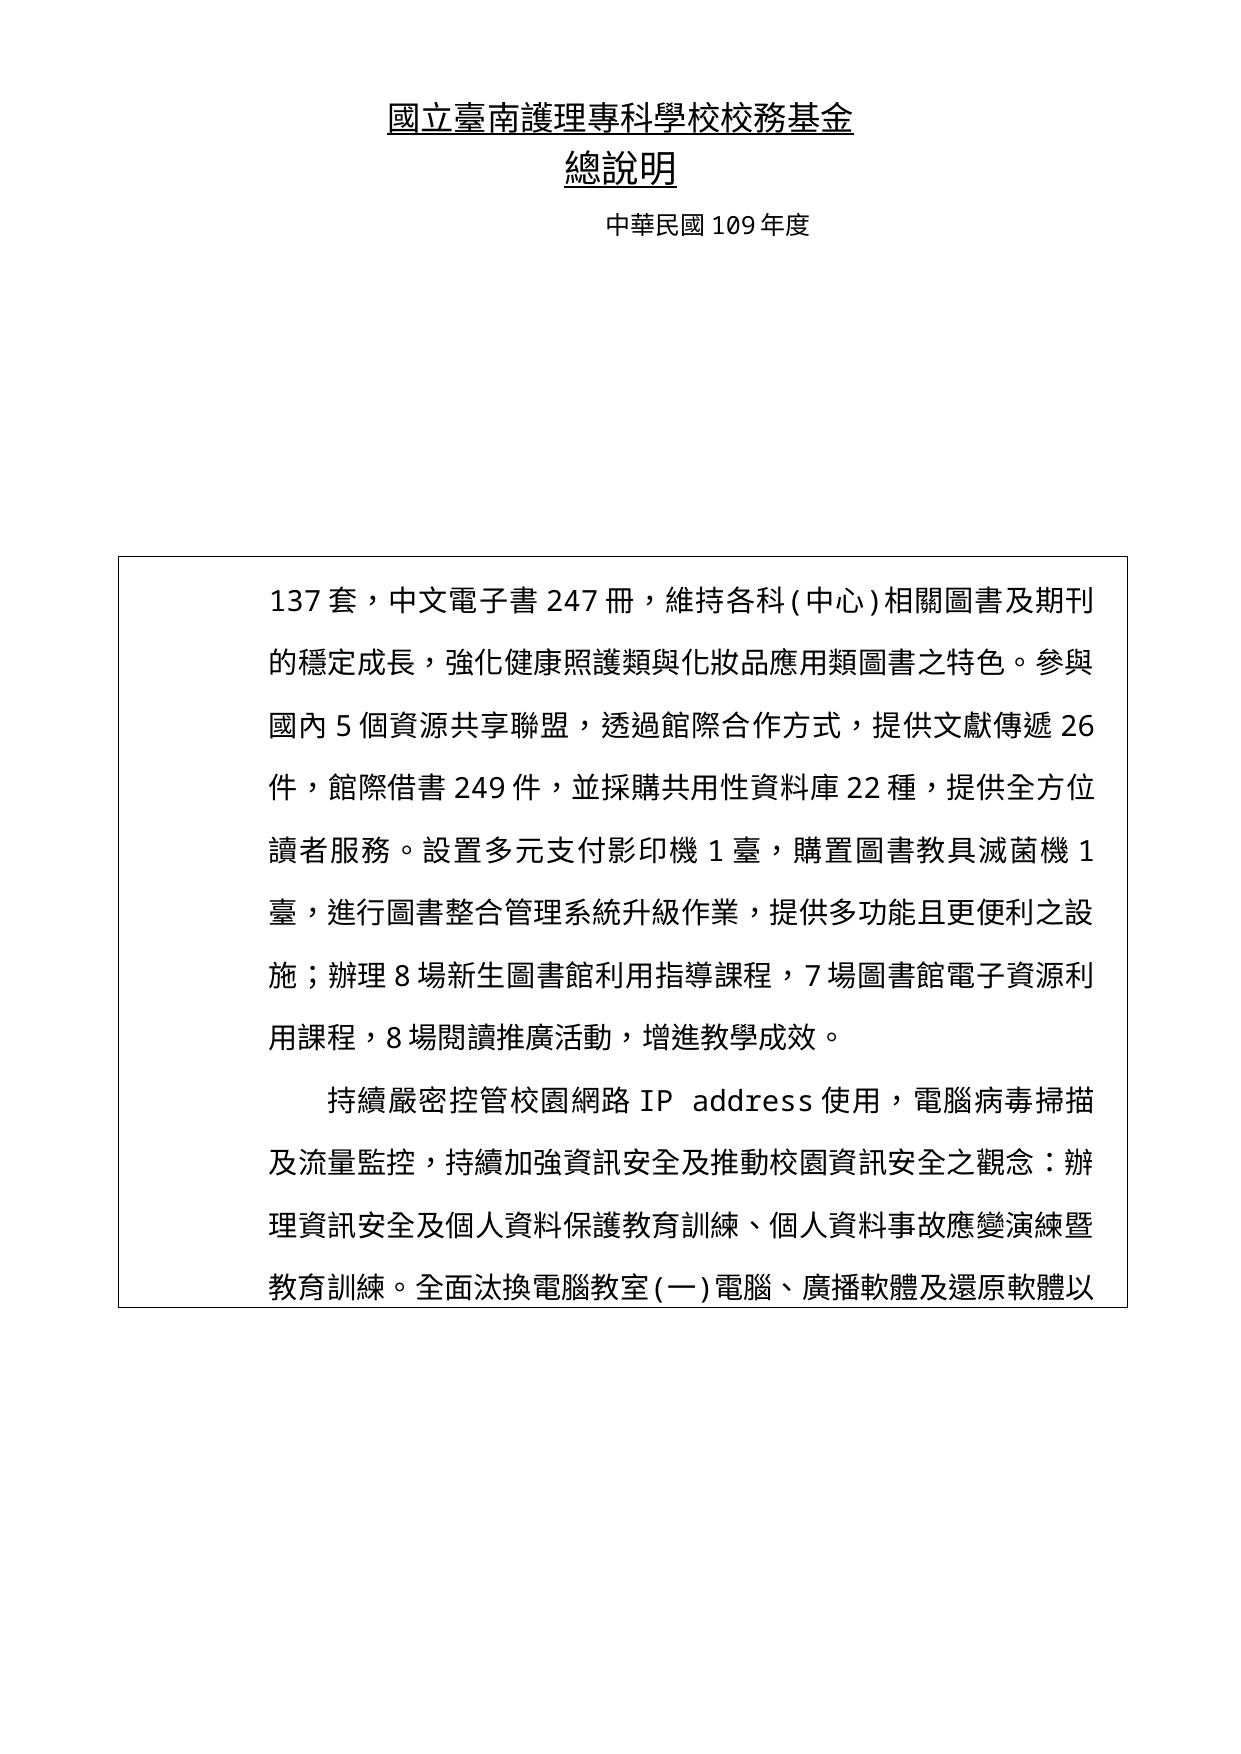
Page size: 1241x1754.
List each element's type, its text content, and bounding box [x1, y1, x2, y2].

table_header 一、業務計畫實施績效： (一)教學品質之提升： 建構優質化的教務資訊系統，適時維護、更新及添購教學設備以利教學活動進行。建立E化線上教學與學習環境，建置及推動課程地圖及學生學習歷程檔案。辦理12小時新生參與（計165名）之學前輔導活動，提升新生先備基礎科目能力，協助新生適時融入新的學習環境。透過成績預警系統進行學習成效不佳學生之管理，108學年度第2學期期中全校不及格比例為53.14%、108學年度第2學期學期全校不及格比例降低為13.23%，108學年度第2學期，授課教師每人平均提供1443分鐘、成績優良小老師每人平均提供203分鐘之課後輔導時間（office hours），以加強學生學習成效。 同時獎勵學業成績優秀學生（108學年度優秀學生受獎人次共207人次，合計獎金434,000元；109學年度優秀入學新生獎勵計畫，頒發「5A獎5萬」1名及其他新生獎勵，合計19名新生共21萬5,000元。建立學習標竿，提升同儕學習成效。 適時維護及主動更新、添購教學設備以利教學活動進行，例如更新Moodle版本，並委外進行維運平台的功能，增進師生使用數位教材的便利性。此外，本學期辦理4場教師研習，引進教學新知與科技策略。109年鼓勵教師社群籌組（4位教師），17位教師申請教學助理，並補助26人次創新教學研究及數位教材製作，共計有49門課程及1672人次學生經歷創新教學的現場，學生可於課後自主學習、增加課程熟悉度並重複複習，提升學習成效。另外，參與並獲得精進教學獎勵的教師，肯定參賽書面整理的經驗，藉由分享交流與評審回饋，提升教材製作信心與視野，藉此增加教師專業知能、教學技能及自我實現。 (二)學術研究水準之提升： 積極推動各單位及教師與國內外相關學者或學術機構學術交流與合作，並辦理教師論文發表補助，獎勵教師論文或技術報告發表與升等，鼓勵教師自我成長，各教學小組組成讀書會及研究會，彼此分享教學與研究成果。 (三)與業界或學術界簽約發展實質合作夥伴關係，並推動已簽約之策略聯盟單位實質合作事項： 已與20間醫院、13間學校（含2間國外大學）、17間業界、社團法人台灣健康教育推廣協會暨臺南市護理師護士公會等單位簽訂合作夥伴關係，發展實質合作辦理產學合作計畫案計13件。 109年度教師簽訂廠商全額出資之產學研究案全校合計14件，總金額9,029,000元。其中化妝品應用科為7件，金額合計1,994,000元；老人服務事業科為6件，金額合計6,885,000元；護理科為1件，金額合計150,000元。其中產學研究案之合作夥伴包含：臺鹽實業股份有限公司、財團法人工業技術研究院、耀然實業有限公司、昇宏國際企業有限公司、竹門國際有限公司、臺灣護理學會、衛生福利部、臺南市政府、財團法人高雄市華仁社會福利慈善基金會、財團法人臺灣省台南市臺灣首廟天壇老人養護中心等。 (四)落實學生實習教學，提升學生專業能力與證照錄取率： 促進學生優良實習品質，積極開闢優良實習場所，目前護理科有21個實習合作場所，化妝品應用科有28個實習合作場所，老人服務事業科有18個實習合作場所，提供學生實際參與實習工作機會，落實教育部校外實習計畫，為實習學生投保意外平安保險及辦理體檢作業，每學期由導師、實習組同仁訪視並關懷實習學生，提升學生實習適應力與學習成效，並建立實習機構教學品質評核機制；充實校內示範病房設備，讓學生分組練習時，都有實作機會；定期舉辦校外觀摩、研討，掌握社會脈動，提升學生護理師證照考取率，109年護理師證照通過率達85.47％；109年化妝品應用科學生參加美容丙級技術士檢定考試通過率100％，美容乙級技術士檢定考試通過率達92.19％，化學丙級技術士檢定考試通過率86.84％，美國NAHA國際芳療師初階 I檢定考試通過率達96.55％；109年老人服務事業科照顧服務員證照共計34名通過，通過率達100%，高考社會工作師證照通過6人。 (五)加強學生輔導工作，提升學生學習與成長： 有效建立學校行政單位與師生溝通管道，營造安全祥和之校園環境；推動學生自治，輔導學生成立各種學生自治團體及社團，透過社團活動與社區、志工服務，建立對社會的責任感，俾利學生之學習與成長；重視心理輔導，強化導師輔導功能，適時發現學生偏差或異常行為；強化體育教育和衛生保健教育，舉辦各項班際運動競賽活動，以培養團隊精神並加強體適能訓練，定期辦理健康促進活動及相關衛生教育之專題演講，提升學生照顧自己與他人之能力。 (六)加強校區各項建設，提升學習之優質環境： 本校目前總樓地板面積已達到48,909平方公尺，提供學生理論與實務結合的臨床實習環境，及足夠的師生教學研究空間，有效提升師生教學與學習之品質；另外亦提供適當的宿舍空間，以確保外地新生均能住進宿舍，並照顧經濟弱勢學生，使其能安心就學。本年度持續進行既有校舍之改善，辦理「弘景樓及蔻思樓中庭多功能展演空間工程」供學生展演走秀及社團活動的場所，並進行全校LED燈具汰換。 (七)提升圖書館資訊服務，強化網路設備效能及資訊安全，以支援教學： 強化以學術科(中心)為特色的核心館藏，配合學校高等教育深耕計畫、校務發展特色躍升計畫，訂購專業中西文期刊106種、中西文資料庫7種，購置中西文圖書1,354冊、視聽資料137套，中文電子書247冊，維持各科(中心)相關圖書及期刊的穩定成長，強化健康照護類與化妝品應用類圖書之特色。參與國內5個資源共享聯盟，透過館際合作方式，提供文獻傳遞26件，館際借書249件，並採購共用性資料庫22種，提供全方位讀者服務。設置多元支付影印機1臺，購置圖書教具滅菌機1臺，進行圖書整合管理系統升級作業，提供多功能且更便利之設施；辦理8場新生圖書館利用指導課程，7場圖書館電子資源利用課程，8場閱讀推廣活動，增進教學成效。 持續嚴密控管校園網路IP address使用，電腦病毒掃描及流量監控，持續加強資訊安全及推動校園資訊安全之觀念：辦理資訊安全及個人資料保護教育訓練、個人資料事故應變演練暨教育訓練。全面汰換電腦教室(一)電腦、廣播軟體及還原軟體以改善教學環境。購買硬碟抹除機設備、伺服器專用記憶體、高速網路交換器及網路儲存設備以維護資訊安全及虛擬系統。持續維護本校無障礙網頁。租用中華電信數據電路及hicloud雲儲存服務，以強化異地備份提升網路服務。購買筆記型電腦及測試系統電腦，以提升網路維運效率。 二、收支餘絀情形： (一)收入決算與收入預算比較情形： 1.業務收入：本年度決算數3億2,905萬751元，較預算數3億2,190萬7,000元，增加714萬3,751元，增加2.22％，差異原因分析如下： 學雜費收入：本年度決算數6,130萬9,095元，較預算數6,238萬元，減少107萬905元，減少1.72％。 學雜費減免(-)：本年度決算數632萬1,525元，較預算數740萬元，減少107萬8,475元，減少14.57％，主要係因申請學雜費減免之學生數較預計減少所致。 建教合作收入：本年度決算數1,014萬7,132元，較預算數400萬元，增加614萬7,132元，增加153.68％，主要係各類委辦計畫案收入較預計增加所致。 推廣教育收入：本年度決算數428萬1,820元，較預算數400萬元，增加28萬1,820元，增加7.05％，主要係推廣教育班之收入較預計增加所致。 學校教學研究補助收入：本年度決算數2億900萬7,000元，等於預算數2億900萬7,000元。 其他補助收入：本年度決算數5,061萬779元，較預算數4,990萬5,000元，增加70萬5,779元，增加1.41％，主要係教育部補助之計畫收入較預計增加。 雜項業務收入：本年度決算數1萬6,450元，較預算數1萬5,000元，增加1,450元，增加9.67％，主要係辦理招生業務之收入較預計增加。 2.業務外收入：本年度決算數1,764萬2,032元，較預算數1,511萬元，增加253萬2,032元，增加16.76％，差異原因分析如下： 利息收入：本年度決算數531萬9,005元，較預算數530萬元，增加1萬9,005元，增加0.36％，主要係定期存款利息收入較預計增加。 資產使用及權利金收入：本年度決算數923萬8,250元，較預算數900萬元，增加23萬8,250元，增加2.65％，主要係學生住宿費收入較預計增加。 違規罰款收入：本年度決算數16萬4,318元，較預算數10萬元，增加6萬4,318元，增加64.32％，主要係廠商違約金收入較預計增加。 受贈收入：本年度決算數113萬1,872元，較預算數41萬元，增加72萬1,872元，增加176.07％，主要係接受各界捐款收入較預計增加。 雜項收入：本年度決算數178萬8,587元，較預算數30萬元，增加148萬8,587元，增加496.20％，主要係收回以前年度支出。 (二)支出決算與支出預算比較情形： 1.業務成本與費用：本年度決算數3億4,954萬6,044元，較預算數3億4,227萬8,000元，增加726萬8,044元，增加2.12％，差異原因分析如下： 教學研究及訓輔成本：本年度決算數2億4,836萬286元，較預算數2億5,350萬元，減少513萬9,714元，減少2.03％，主要係用人費用之正式員額薪資較預算數減少。 建教合作成本：本年度決算數925萬3,667元，較預算數389萬9,000元，增加535萬4,667元，增加137.33％，主要係各類委辦計畫案收入較預計增加，成本相對增加。 推廣教育成本：本年度決算數274萬6,613元，較預算數306萬7,000元，減少32萬387元，減少10.45％，主要係相關開班成本較預計減少。 學生公費及獎勵金：本年度決算數2,776萬9,245元，較預算數1,900萬元，增加876萬9,245元，增加46.15％，主要係對學生之獎勵金及補助較預計增加。 管理及總務費用－管理費用及總務費用：本年度決算數6,139萬9,783元，較預算數6,279萬7,000元，減少139萬7,217元，減少2.22％，主要係不動產、廠房及設備折舊較預計減少。 其他業務費用－雜項業務費用：本年度決算數1萬6,450元，較預算數1萬5,000元，增加1,450元，增加9.67％，主要係辦理招生業務之收入增加，相關費用相對增加。 2.業務外費用－雜項費用：本年度決算數1,478萬8,019元，較預算數1,498萬3,000元，減少19萬4,981元，減少1.30％，主要係學生宿舍相關支出減少。 (三)決算與預算餘絀比較情形： 1.業務賸餘(短絀)：本年度決算業務短絀2,049萬5,293元，較預算短絀數2,037萬1,000元，增加短絀12萬4,293元，主要係學生公費及獎勵金增加。 2.業務外賸餘(短絀)：本年度決算業務外賸餘285萬4,013元，較預算賸餘數12萬7,000元，增加賸餘272萬7,013元，主要係雜項收入增加。 3.本期賸餘(短絀)：本年度決算短絀1,764萬1,280元，較預算短絀數2,024萬4,000元，減少短絀260萬2,720元，主要係建教合作收入增加。 三、餘絀撥補實況： 本期短絀1,764萬1,280元，前期未分配賸餘8,693萬4,830元，本年度未分配賸餘6,929萬3,550元，待填補之短絀0元。 四、現金流量結果： 本年度決算現金及約當現金淨減1,671萬937元，較預算現金及約當現金淨增4,462萬6,000元，減少6,133萬6,937元，減少137.45％，其原因如下： (一)業務活動之淨現金流入3,568萬4,132元，包含： 1.本年度決算短絀1,764萬1,280元。 2.利息收入之調整減列531萬9,005元。 3.調整項目5,720萬4,740元，包含： 折舊、減損及折耗5,489萬9,559元。 攤銷1,155萬824元。 其他淨減178萬5,435元。 流動資產淨增55萬9,349元。 流動負債淨減690萬859元。 4.收取利息143萬9,677元。 (二)投資活動之淨現金流出7,949萬665元，包含： 1.減少流動金融資產2億1,070萬元。 2.減少短期墊款2萬9,914元。 3.減少準備金124萬3,250元。 4.減少不動產、廠房及設備3,572元。 5.減少其他資產773元。 6.收取利息387萬8,649元。 7.增加投資2億5,970萬元。 8.增加不動產、廠房及設備3,131萬7,847元。 9.增加無形資產361萬2,207元。 10.增加其他資產71萬6,769元。 (三)籌資活動之淨現金流入2,709萬5,596元，包含： 1.增加其他負債825萬2,811元。 2.增加基金2,706萬1,928元。 3.減少其他負債821萬9,143元。 (四)不影響現金流量之投資與籌資活動，包含： 1.退休離職準備金與應付退休及離職金因計息同額增加之金額1萬1,084元。 2.不動產、廠房及設備(機械及設備)與遞延收入同額增加之金額18萬5,000元。 3.應付代管資產轉列受贈公積之金額179萬6,016元。 五、資產負債情況： (一)本年度決算資產總計22億9,356萬2,482元，包含： 1.流動資產3億4,804萬6,849元，占資產總額15.17％。 2.投資、長期應收款、貸墊款及準備金4億1,765萬1,019元，占資產總額18.21％。 3.不動產、廠房及設備9億3,869萬3,239元，占資產總額40.93％。 4.無形資產1,371萬2,556元，占資產總額0.60％。 5.其他資產5億7,545萬8,819元，占資產總額25.09％。 (二)負債總計5億3,424萬7,471元，占負債及淨值總額23.29％，包含： 1.流動負債2,650萬2,851元，占負債及淨值總額1.15％。 2.其他負債5億774萬4,620元，占負債及淨值總額22.14％。 (三)淨值總計17億5,931萬5,011元，占負債及淨值總額76.71％，包含： 1.基金14億7,981萬2,066元，占負債及淨值總額64.52％。 2.公積2億1,020萬9,395元，占負債及淨值總額9.17％。 3.累積賸餘6,929萬3,550元，占負債及淨值總額3.02％。 六、其他：為辦理教育部專項補助計畫所需，本年度先行辦理並補辦111年度一般建築及設備計畫預算586萬元，奉行政院109年11月25日院授教字第1090169900C號函同意。 (二)業務外賸餘(短絀-)：本年度決算業務外賸餘951萬7,352元，較預算賸餘數584萬3,000元，增加賸餘367萬4,352元，主要係利息收入增加。 (三)本期賸餘(短絀-)：本年度決算賸餘54萬7,428元，較預算賸餘數133萬4,000元，減少賸餘78萬6,572元，主要係其他補助收入、資產使用及權利金收入較預計減少，教學研究及訓輔成本、學生公費及獎勵金較預計增加並撙節支出所致。參、餘絀撥補實況：一、本年度決算賸餘之部計1億3,746萬6,288元，係本期賸餘54萬7,428元加前期未分配賸餘1億3,691萬8,860元。二、本年度決算賸餘之部計1億3,746萬6,288元，較預算賸餘之部計1億3,906萬4,000元，減少賸餘159萬7,712元，減少1.14 ％，主要係決算本期賸餘較預算本期賸餘減少賸餘78萬6,572元及決算前期未分配賸餘較預算前期未分配賸餘減少賸餘81萬1,140元。肆、現金流量結果：本年度決算現金及約當現金淨減1,090萬7,965元，較預算現金及約當現金淨增5,691萬7,000元，減少6,782萬4,965元，減少119.16％，其原因如下： 一、業務活動之淨現金流入4,655萬3,638元，包含： (一)本年度決算賸餘54萬7,428元。 (二)調整非現金項目4,600萬6,210元，包含： 1.折舊及折耗2,945萬5,624元。 2.攤銷967萬753元。 3.其他淨減100萬5,580元。 4.流動資產淨減483萬4,904元。 5.流動負債淨增103萬9,349元。 二、投資活動之淨現金流出9,726萬2,228元，包含： (一)增加短期墊款196萬8,554元。 (二)增加固定資產5,429萬2,507元。 (三)增加無形資產49萬4,352元。 (四)增加遞延借項4,050萬6,815元。 三、融資活動之淨現金流入3,980萬625元，包含： (一)增加其他負債3,684萬1,333元。 (二)增加基金2,469萬5,000元。 (三)減少其他負債2,173萬5,708元。 四、不影響現金流量之投資與融資活動，包含： (一)受贈固定資產與受贈公積同額增加之金額429萬2,488元，包含： 1.機械及設備317萬6,761元。 2.交通及運輸設備23萬5,000元。 3.什項設備88萬727元。 (二)提列退撫基金使退休離職準備金及應付退休及離職金同額減少之數 29萬6,358元。 (三)以前年度購建中固定資產科目，於本次更正調整轉入固定資產科目數增加之金額7億925萬304元，包含： 1.土地改良物264萬6,059元。 2.房屋及建築6億1,801萬9,556元。 3.機械及設備1,731萬1,290元。 4.交通及運輸設備124萬2,832元。 5.什項設備7,003萬567元。 (四)其他準備金與受贈公積同額減少之金額1萬元，係動用留本獎助學金發放獎助學金。 (五)受贈無形資產與受贈公積同額增加之金額31萬9,000元，係教育部補助經費購置電腦軟體。 (六)應付代管資產轉列受贈公積數之金額179萬5,980元。 伍、資產負債情況： 一、本年度決算資產總計20億8,876萬4,254元，包含： (一)流動資產5億3,442萬728元，占資產總額25.59％。 (二)投資、長期應收款、貸墊款及準備金460萬6,711元，占資產總額0.22％。 (三)固定資產10億3,425萬6,769元，占資產總額49.52％。 (四)無形資產727萬7,279元，占資產總額0.35％。 (五)遞延借項1億58萬6,445元，占資產總額4.82％。 (六)其他資產4億761萬6,322元，占資產總額19.51％。 二、負債總計4億4,686萬5,758元，占負債及淨值總額21.39％，包含： (一)流動負債1,102萬9,700元，占負債及淨值總額0.53％。 (二)其他負債4億3,583萬6,058元，占負債及淨值總額20.87％。 三、淨值總計16億4,189萬8,496元，占負債及淨值總額78.61％，包含： (一)基金13億667萬9,860元，占負債及淨值總額62.56％。 (二)公積1億9,775萬2,348元，占負債及淨值總額9.47％。 (三)累積賸餘1億3,746萬6,288元，占負債及淨值總額6.58％。 陸、其他： 信託代理與保證資產(負債)科目：本年度決算數578萬1,258元。 參、餘絀撥補實況： 一、本年度決算賸餘之部計1億3,746萬6,288元，係本期賸餘54萬7,428元加前期未分配賸餘1億3,691萬8,860元。 二、本年度決算賸餘之部計1億3,746萬6,288元，較預算賸餘之部計1億3,906萬4,000元，減少賸餘159萬7,712元，減少1.14 ％，主要係決算本期賸餘較預算本期賸餘減少賸餘78萬6,572元及決算前期未分配賸餘較預算前期未分配賸餘減少賸餘81萬1,140元。 肆、現金流量結果： 本年度決算現金及約當現金淨減1,090萬7,965元，較預算現金及約當現金淨增5,691萬7,000元，減少6,782萬4,965元，減少119.16％，其原因如下： 一、業務活動之淨現金流入4,655萬3,638元，包含： (一)本年度決算賸餘54萬7,428元。 (二)調整非現金項目4,600萬6,210元，包含： 1.折舊及折耗2,945萬5,624元。 2.攤銷967萬753元。 3.其他淨減100萬5,580元。 4.流動資產淨減483萬4,904元。 5.流動負債淨增103萬9,349元。 二、投資活動之淨現金流出9,726萬2,228元，包含： (一)增加短期墊款196萬8,554元。 (二)增加固定資產5,429萬2,507元。 (三)增加無形資產49萬4,352元。 (四)增加遞延借項4,050萬6,815元。 三、融資活動之淨現金流入3,980萬625元，包含： (一)增加其他負債3,684萬1,333元。 (二)增加基金2,469萬5,000元。 (三)減少其他負債2,173萬5,708元。 四、不影響現金流量之投資與融資活動，包含： (一)受贈固定資產與受贈公積同額增加之金額429萬2,488元，包含： 1.機械及設備317萬6,761元。 2.交通及運輸設備23萬5,000元。 3.什項設備88萬727元。 (二)提列退撫基金使退休離職準備金及應付退休及離職金同額減少之數 29萬6,358元。 (三)以前年度購建中固定資產科目，於本次更正調整轉入固定資產科目數增加之金額7億925萬304元，包含： 1.土地改良物264萬6,059元。 2.房屋及建築6億1,801萬9,556元。 3.機械及設備1,731萬1,290元。 4.交通及運輸設備124萬2,832元。 5.什項設備7,003萬567元。 (四)其他準備金與受贈公積同額減少之金額1萬元，係動用留本獎助學金發放獎助學金。 (五)受贈無形資產與受贈公積同額增加之金額31萬9,000元，係教育部補助經費購置電腦軟體。 (六)應付代管資產轉列受贈公積數之金額179萬5,980元。 伍、資產負債情況： 一、本年度決算資產總計20億8,876萬4,254元，包含： (一)流動資產5億3,442萬728元，占資產總額25.59％。 (二)投資、長期應收款、貸墊款及準備金460萬6,711元，占資產總額0.22％。 (三)固定資產10億3,425萬6,769元，占資產總額49.52％。 (四)無形資產727萬7,279元，占資產總額0.35％。 (五)遞延借項1億58萬6,445元，占資產總額4.82％。 (六)其他資產4億761萬6,322元，占資產總額19.51％。 二、負債總計4億4,686萬5,758元，占負債及淨值總額21.39％，包含： (一)流動負債1,102萬9,700元，占負債及淨值總額0.53％。 (二)其他負債4億3,583萬6,058元，占負債及淨值總額20.87％。 三、淨值總計16億4,189萬8,496元，占負債及淨值總額78.61％，包含： (一)基金13億667萬9,860元，占負債及淨值總額62.56％。 (二)公積1億9,775萬2,348元，占負債及淨值總額9.47％。 (三)累積賸餘1億3,746萬6,288元，占負債及淨值總額6.58％。 陸、其他： 信託代理與保證資產(負債)科目：本年度決算數578萬1,258元。 [119, 557, 1127, 1307]
